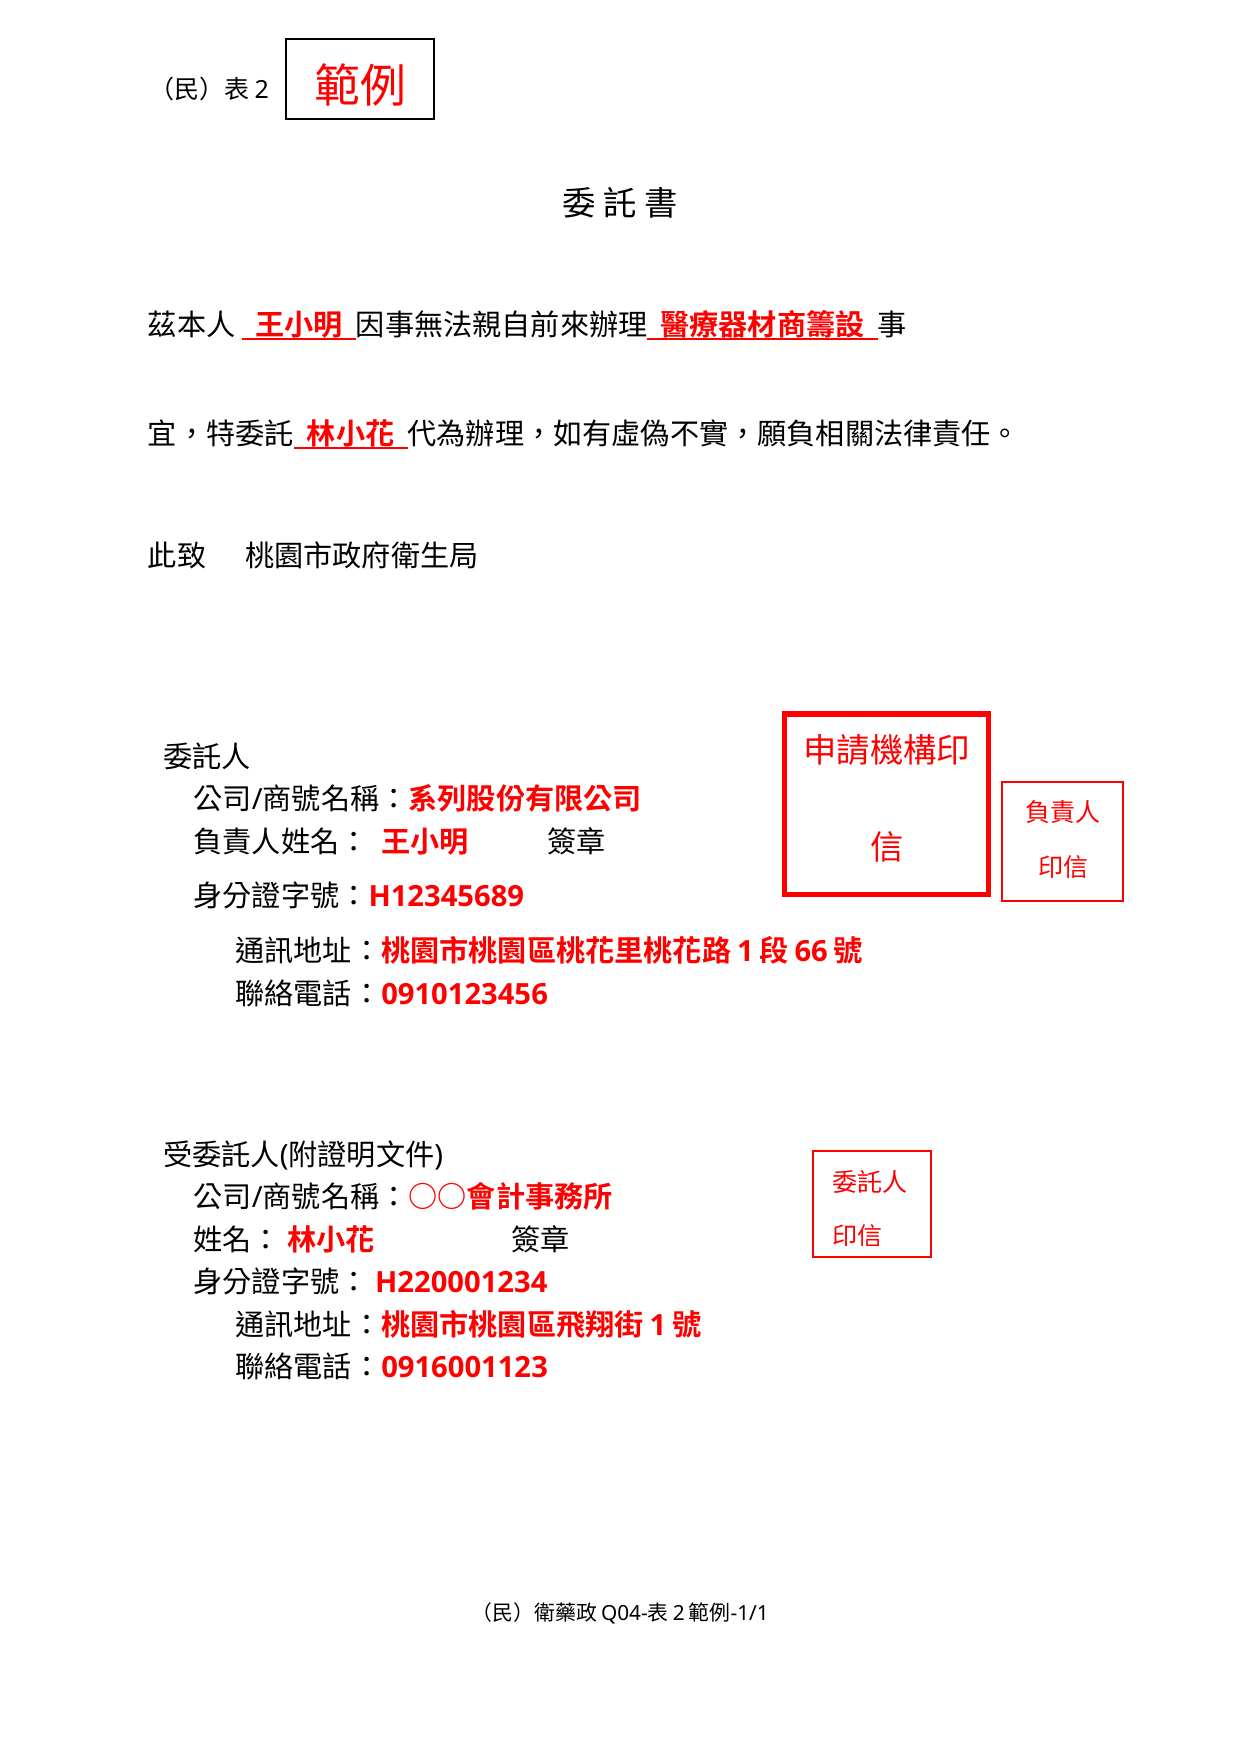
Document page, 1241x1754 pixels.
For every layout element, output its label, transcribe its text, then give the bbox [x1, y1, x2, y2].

text 姓名： 林小花 簽章 [148, 1216, 1092, 1259]
text 公司/商號名稱：系列股份有限公司 [991, 776, 1092, 818]
text 通訊地址：桃園市桃園區桃花里桃花路1段66號 [148, 928, 1092, 970]
text 申請機構印信 [802, 724, 971, 869]
text 宜，特委託 林小花 代為辦理，如有虛偽不實，願負相關法律責任。 [148, 411, 1092, 453]
text 通訊地址：桃園市桃園區飛翔街1號 [148, 1301, 1092, 1343]
text 公司/商號名稱：系列股份有限公司 [148, 776, 782, 818]
text [991, 733, 1092, 776]
text 委託人 印信 [832, 1162, 913, 1246]
text 身分證字號：H12345689 [148, 873, 1092, 915]
text 身分證字號： H220001234 [148, 1259, 1092, 1301]
text 此致 桃園市政府衛生局 [148, 532, 1092, 575]
text 負責人印信 [1021, 793, 1105, 883]
text 受委託人(附證明文件) [148, 1132, 1092, 1174]
text （民）表2 [149, 69, 285, 106]
text 聯絡電話：0916001123 [148, 1343, 1092, 1386]
text 委 託 書 [148, 176, 1092, 225]
text 負責人姓名： 王小明 簽章 [148, 818, 782, 860]
text 範例 [305, 49, 415, 108]
text 委託人 [148, 733, 782, 776]
text [991, 818, 1001, 860]
text [932, 1174, 1092, 1216]
text 聯絡電話：0910123456 [148, 970, 1092, 1013]
text 茲本人 王小明 因事無法親自前來辦理 醫療器材商籌設 事 [148, 301, 1092, 344]
text 公司/商號名稱：○○會計事務所 [148, 1174, 812, 1216]
